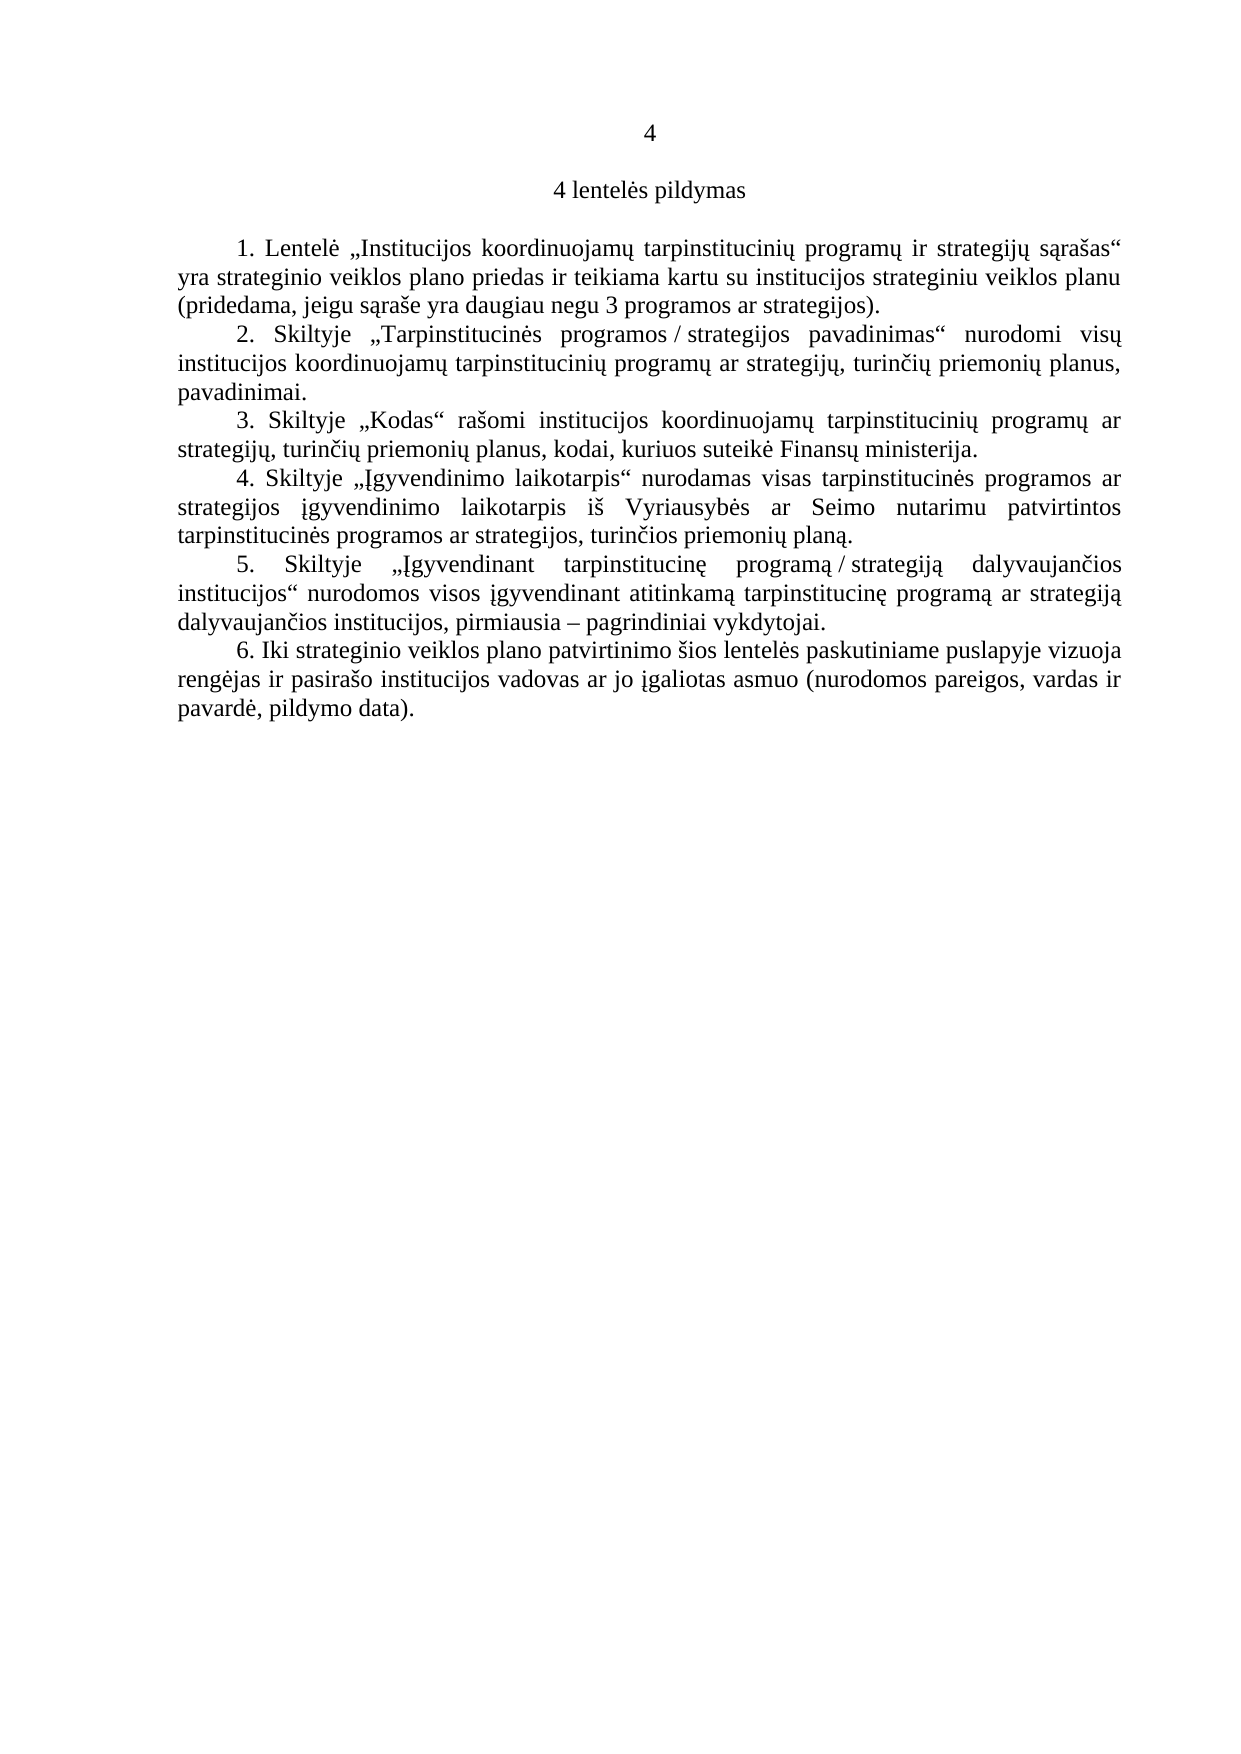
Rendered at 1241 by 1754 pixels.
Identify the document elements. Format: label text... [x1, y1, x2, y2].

text 3. Skiltyje „Kodas“ rašomi institucijos koordinuojamų tarpinstitucinių programų ar strategijų, turinčių priemonių planus, kodai, kuriuos suteikė Finansų ministerija. [177, 406, 1122, 463]
text 2. Skiltyje „Tarpinstitucinės programos / strategijos pavadinimas“ nurodomi visų institucijos koordinuojamų tarpinstitucinių programų ar strategijų, turinčių priemonių planus, pavadinimai. [177, 319, 1122, 406]
text 6. Iki strateginio veiklos plano patvirtinimo šios lentelės paskutiniame puslapyje vizuoja rengėjas ir pasirašo institucijos vadovas ar jo įgaliotas asmuo (nurodomos pareigos, vardas ir pavardė, pildymo data). [177, 636, 1122, 722]
text 5. Skiltyje „Įgyvendinant tarpinstitucinę programą / strategiją dalyvaujančios institucijos“ nurodomos visos įgyvendinant atitinkamą tarpinstitucinę programą ar strategiją dalyvaujančios institucijos, pirmiausia – pagrindiniai vykdytojai. [177, 549, 1122, 636]
text 4. Skiltyje „Įgyvendinimo laikotarpis“ nurodamas visas tarpinstitucinės programos ar strategijos įgyvendinimo laikotarpis iš Vyriausybės ar Seimo nutarimu patvirtintos tarpinstitucinės programos ar strategijos, turinčios priemonių planą. [177, 463, 1122, 549]
text 4 lentelės pildymas [177, 176, 1122, 204]
text 1. Lentelė „Institucijos koordinuojamų tarpinstitucinių programų ir strategijų sąrašas“ yra strateginio veiklos plano priedas ir teikiama kartu su institucijos strateginiu veiklos planu (pridedama, jeigu sąraše yra daugiau negu 3 programos ar strategijos). [177, 233, 1122, 319]
